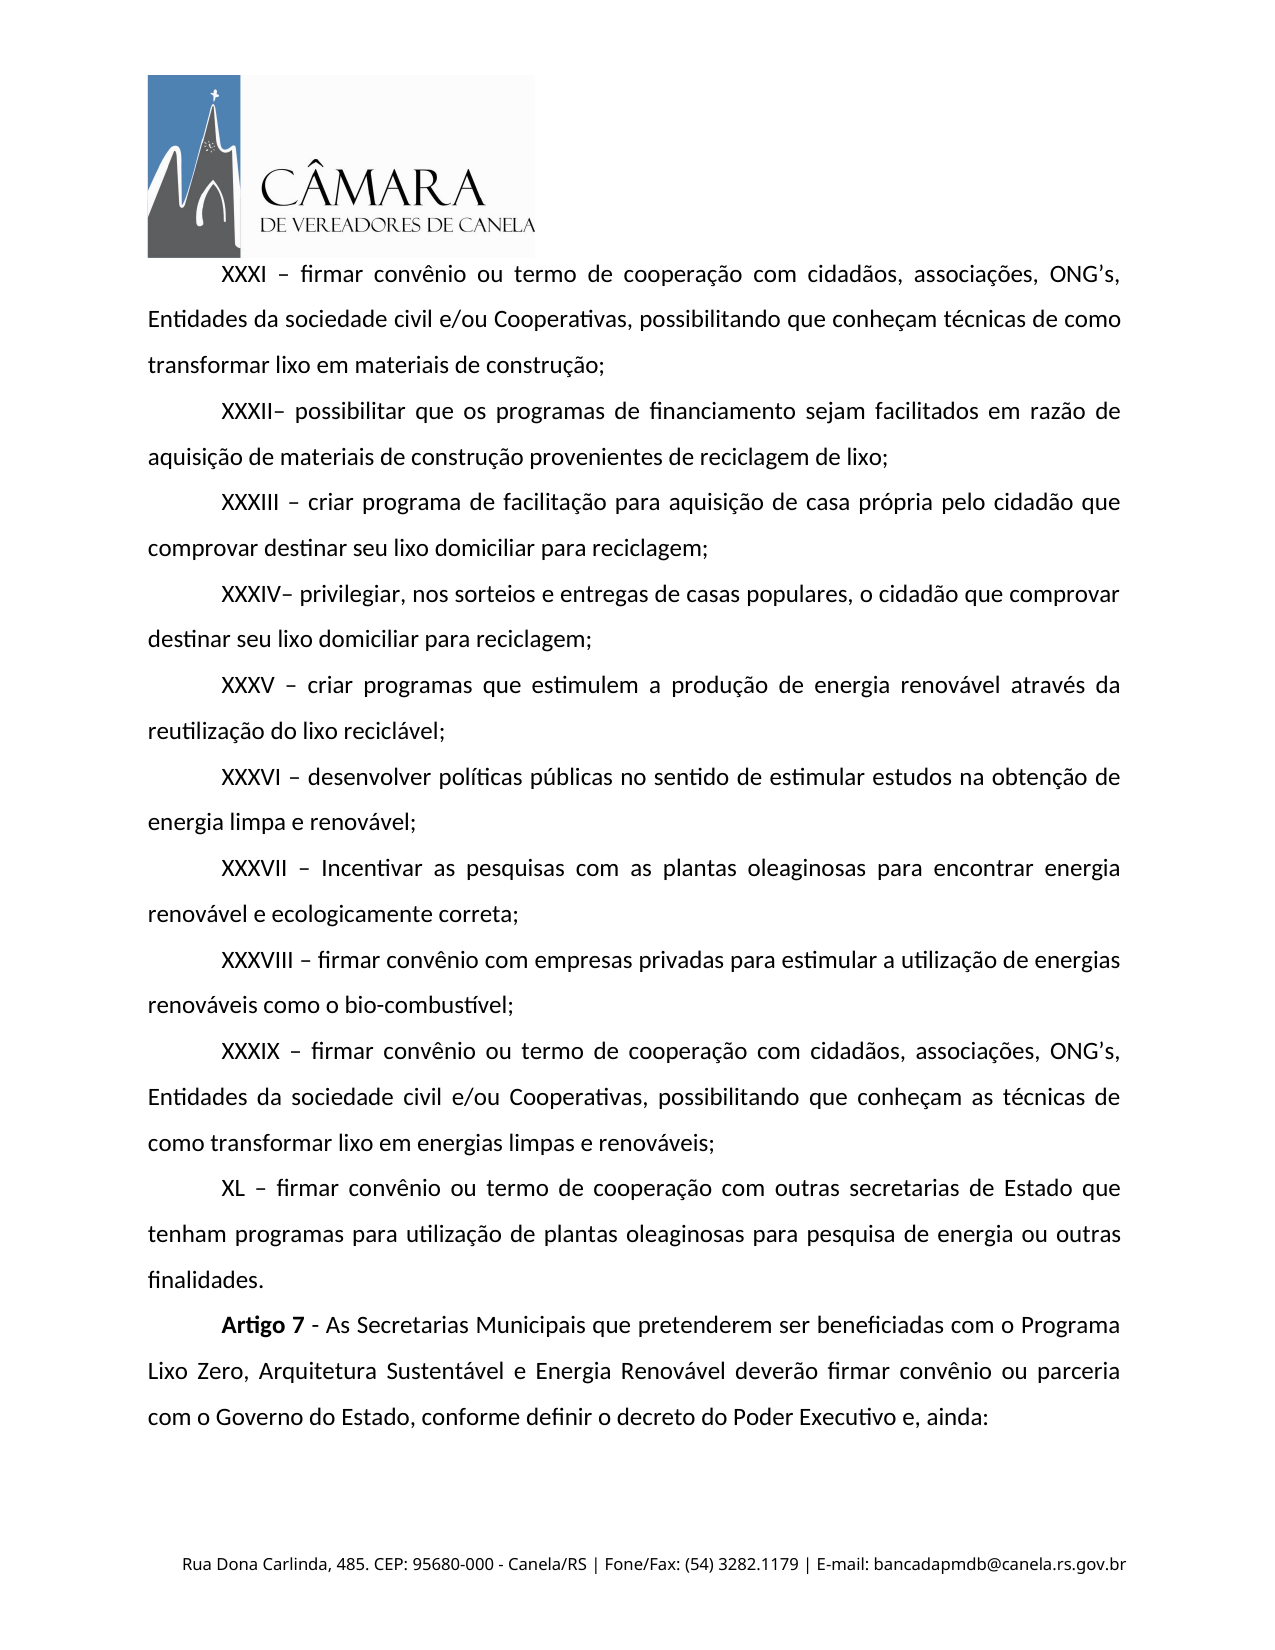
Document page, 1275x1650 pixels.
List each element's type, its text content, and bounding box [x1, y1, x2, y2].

text XXXVI – desenvolver políticas públicas no sentido de estimular estudos na obtenção de energia limpa e renovável; [148, 761, 1122, 837]
text XXXVIII – firmar convênio com empresas privadas para estimular a utilização de energias renováveis como o bio-combustível; [148, 944, 1122, 1020]
text XXXVII – Incentivar as pesquisas com as plantas oleaginosas para encontrar energia renovável e ecologicamente correta; [148, 852, 1122, 928]
picture [147, 75, 536, 258]
text XXXIII – criar programa de facilitação para aquisição de casa própria pelo cidadão que comprovar destinar seu lixo domiciliar para reciclagem; [148, 486, 1122, 563]
text XXXII– possibilitar que os programas de financiamento sejam facilitados em razão de aquisição de materiais de construção provenientes de reciclagem de lixo; [148, 395, 1122, 471]
text XXXIV– privilegiar, nos sorteios e entregas de casas populares, o cidadão que comprovar destinar seu lixo domiciliar para reciclagem; [148, 578, 1122, 654]
text XL – firmar convênio ou termo de cooperação com outras secretarias de Estado que tenham programas para utilização de plantas oleaginosas para pesquisa de energia ou outras finalidades. [148, 1172, 1122, 1294]
text Artigo 7 - As Secretarias Municipais que pretenderem ser beneficiadas com o Programa Lixo Zero, Arquitetura Sustentável e Energia Renovável deverão firmar convênio ou parceria com o Governo do Estado, conforme definir o decreto do Poder Executivo e, ainda: [148, 1309, 1122, 1432]
text XXXI – firmar convênio ou termo de cooperação com cidadãos, associações, ONG’s, Entidades da sociedade civil e/ou Cooperativas, possibilitando que conheçam técnicas de como transformar lixo em materiais de construção; [148, 258, 1122, 380]
text XXXV – criar programas que estimulem a produção de energia renovável através da reutilização do lixo reciclável; [148, 669, 1122, 746]
text XXXIX – firmar convênio ou termo de cooperação com cidadãos, associações, ONG’s, Entidades da sociedade civil e/ou Cooperativas, possibilitando que conheçam as técnicas de como transformar lixo em energias limpas e renováveis; [148, 1035, 1122, 1157]
